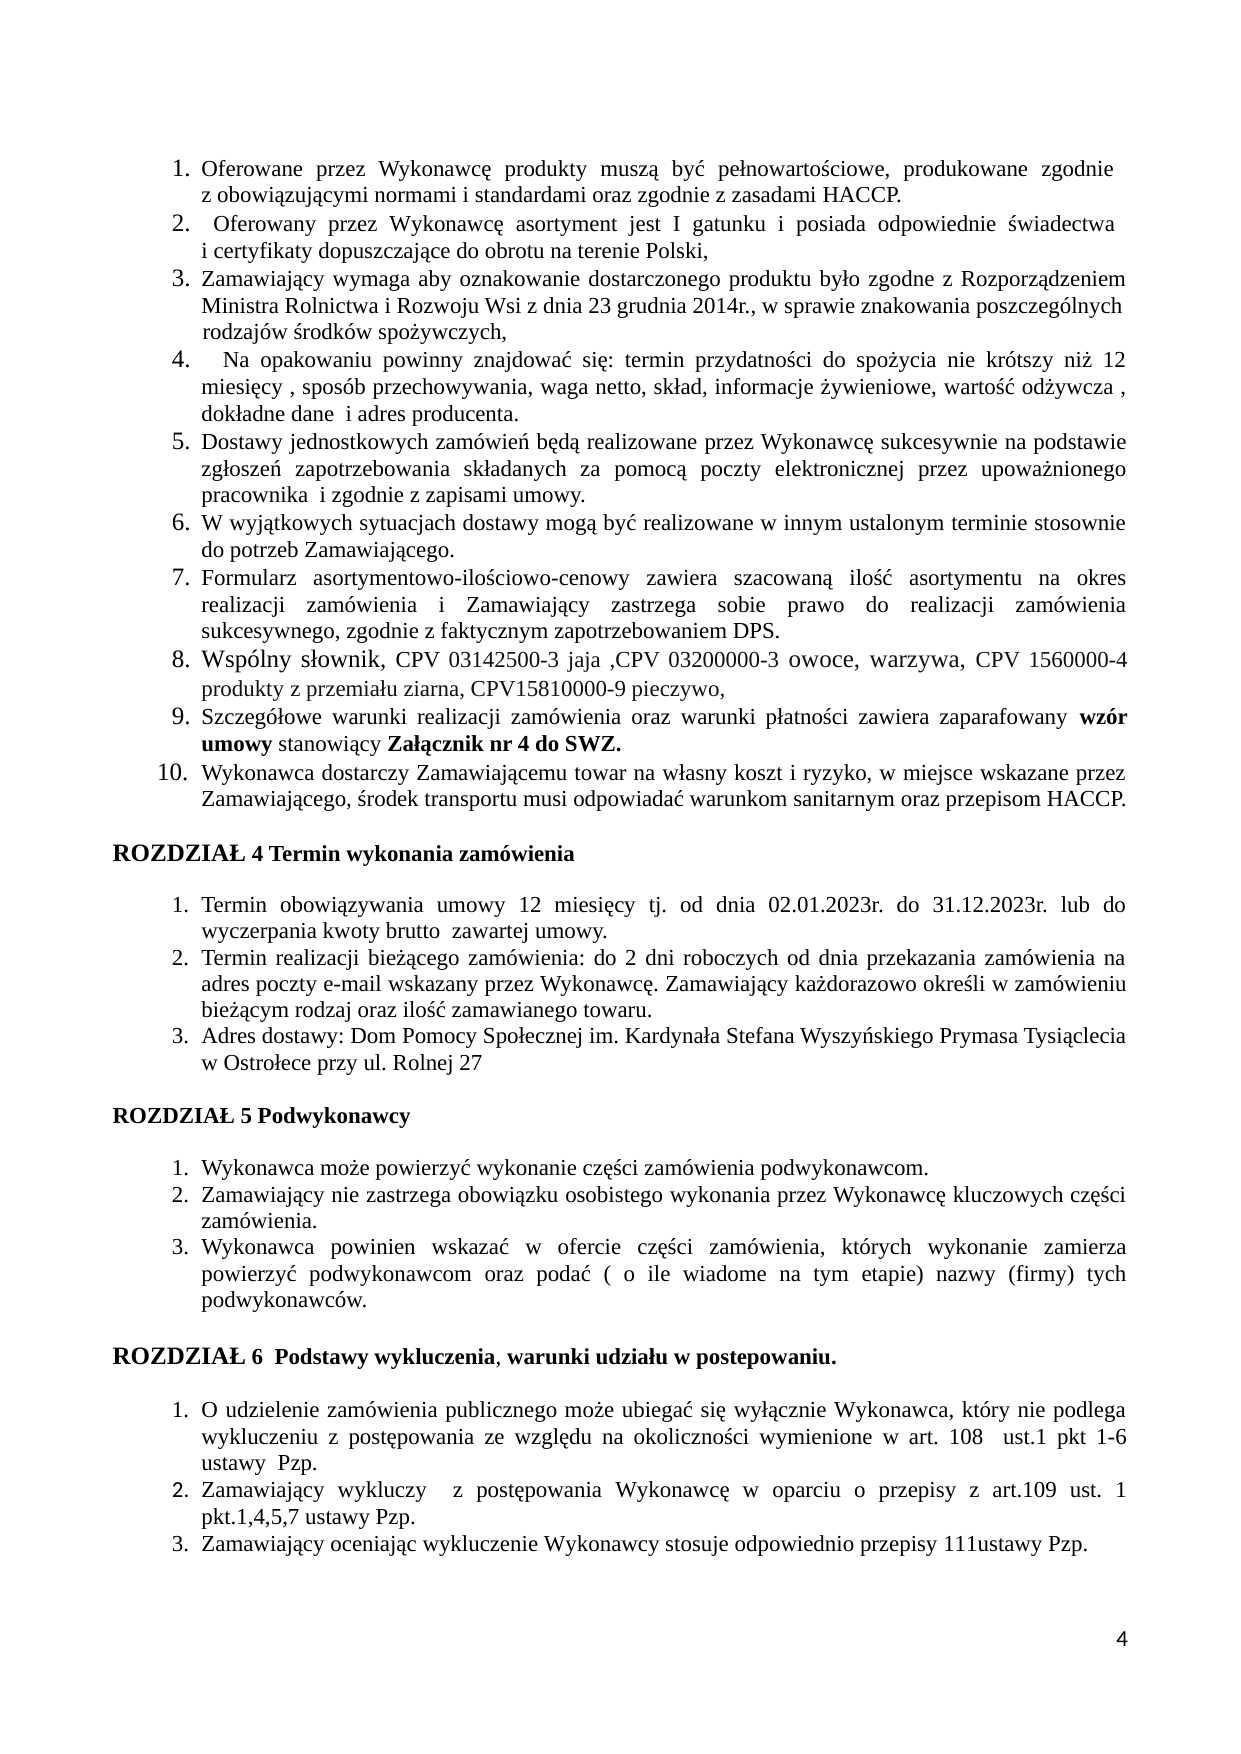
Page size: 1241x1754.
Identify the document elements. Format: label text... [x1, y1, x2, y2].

text ROZDZIAŁ 4 Termin wykonania zamówienia [112, 838, 1128, 867]
list Termin realizacji bieżącego zamówienia: do 2 dni roboczych od dnia przekazania zamówienia na adres poczty e-mail wskazany przez Wykonawcę. Zamawiający każdorazowo określi w zamówieniu bieżącym rodzaj oraz ilość zamawianego towaru. [172, 943, 1128, 1023]
text rodzajów środków spożywczych, [179, 318, 1128, 344]
list Zamawiający wykluczy z postępowania Wykonawcę w oparciu o przepisy z art.109 ust. 1 pkt.1,4,5,7 ustawy Pzp. [172, 1475, 1128, 1530]
list Oferowane przez Wykonawcę produkty muszą być pełnowartościowe, produkowane zgodnie z obowiązującymi normami i standardami oraz zgodnie z zasadami HACCP. [172, 153, 1128, 208]
list Termin obowiązywania umowy 12 miesięcy tj. od dnia 02.01.2023r. do 31.12.2023r. lub do wyczerpania kwoty brutto zawartej umowy. [172, 891, 1128, 943]
list Na opakowaniu powinny znajdować się: termin przydatności do spożycia nie krótszy niż 12 miesięcy , sposób przechowywania, waga netto, skład, informacje żywieniowe, wartość odżywcza , dokładne dane i adres producenta. [172, 344, 1128, 426]
list Adres dostawy: Dom Pomocy Społecznej im. Kardynała Stefana Wyszyńskiego Prymasa Tysiąclecia w Ostrołece przy ul. Rolnej 27 [172, 1023, 1128, 1075]
list Zamawiający oceniając wykluczenie Wykonawcy stosuje odpowiednio przepisy 111ustawy Pzp. [172, 1530, 1128, 1556]
list Wspólny słownik, CPV 03142500-3 jaja ,CPV 03200000-3 owoce, warzywa, CPV 1560000-4 produkty z przemiału ziarna, CPV15810000-9 pieczywo, [172, 644, 1128, 701]
list Zamawiający nie zastrzega obowiązku osobistego wykonania przez Wykonawcę kluczowych części zamówienia. [172, 1181, 1128, 1233]
list W wyjątkowych sytuacjach dostawy mogą być realizowane w innym ustalonym terminie stosownie do potrzeb Zamawiającego. [172, 507, 1128, 562]
list Dostawy jednostkowych zamówień będą realizowane przez Wykonawcę sukcesywnie na podstawie zgłoszeń zapotrzebowania składanych za pomocą poczty elektronicznej przez upoważnionego pracownika i zgodnie z zapisami umowy. [172, 426, 1128, 507]
text ROZDZIAŁ 5 Podwykonawcy [112, 1102, 1128, 1128]
list Wykonawca może powierzyć wykonanie części zamówienia podwykonawcom. [172, 1154, 1128, 1181]
text ROZDZIAŁ 6 Podstawy wykluczenia, warunki udziału w postepowaniu. [112, 1341, 1128, 1370]
list Formularz asortymentowo-ilościowo-cenowy zawiera szacowaną ilość asortymentu na okres realizacji zamówienia i Zamawiający zastrzega sobie prawo do realizacji zamówienia sukcesywnego, zgodnie z faktycznym zapotrzebowaniem DPS. [172, 562, 1128, 644]
list Wykonawca powinien wskazać w ofercie części zamówienia, których wykonanie zamierza powierzyć podwykonawcom oraz podać ( o ile wiadome na tym etapie) nazwy (firmy) tych podwykonawców. [172, 1233, 1128, 1312]
list Zamawiający wymaga aby oznakowanie dostarczonego produktu było zgodne z Rozporządzeniem Ministra Rolnictwa i Rozwoju Wsi z dnia 23 grudnia 2014r., w sprawie znakowania poszczególnych [172, 263, 1128, 318]
list Oferowany przez Wykonawcę asortyment jest I gatunku i posiada odpowiednie świadectwa i certyfikaty dopuszczające do obrotu na terenie Polski, [172, 208, 1128, 263]
list Wykonawca dostarczy Zamawiającemu towar na własny koszt i ryzyko, w miejsce wskazane przez Zamawiającego, środek transportu musi odpowiadać warunkom sanitarnym oraz przepisom HACCP. [157, 757, 1128, 812]
list Szczegółowe warunki realizacji zamówienia oraz warunki płatności zawiera zaparafowany wzór umowy stanowiący Załącznik nr 4 do SWZ. [172, 701, 1128, 757]
list O udzielenie zamówienia publicznego może ubiegać się wyłącznie Wykonawca, który nie podlega wykluczeniu z postępowania ze względu na okoliczności wymienione w art. 108 ust.1 pkt 1-6 ustawy Pzp. [172, 1396, 1128, 1475]
